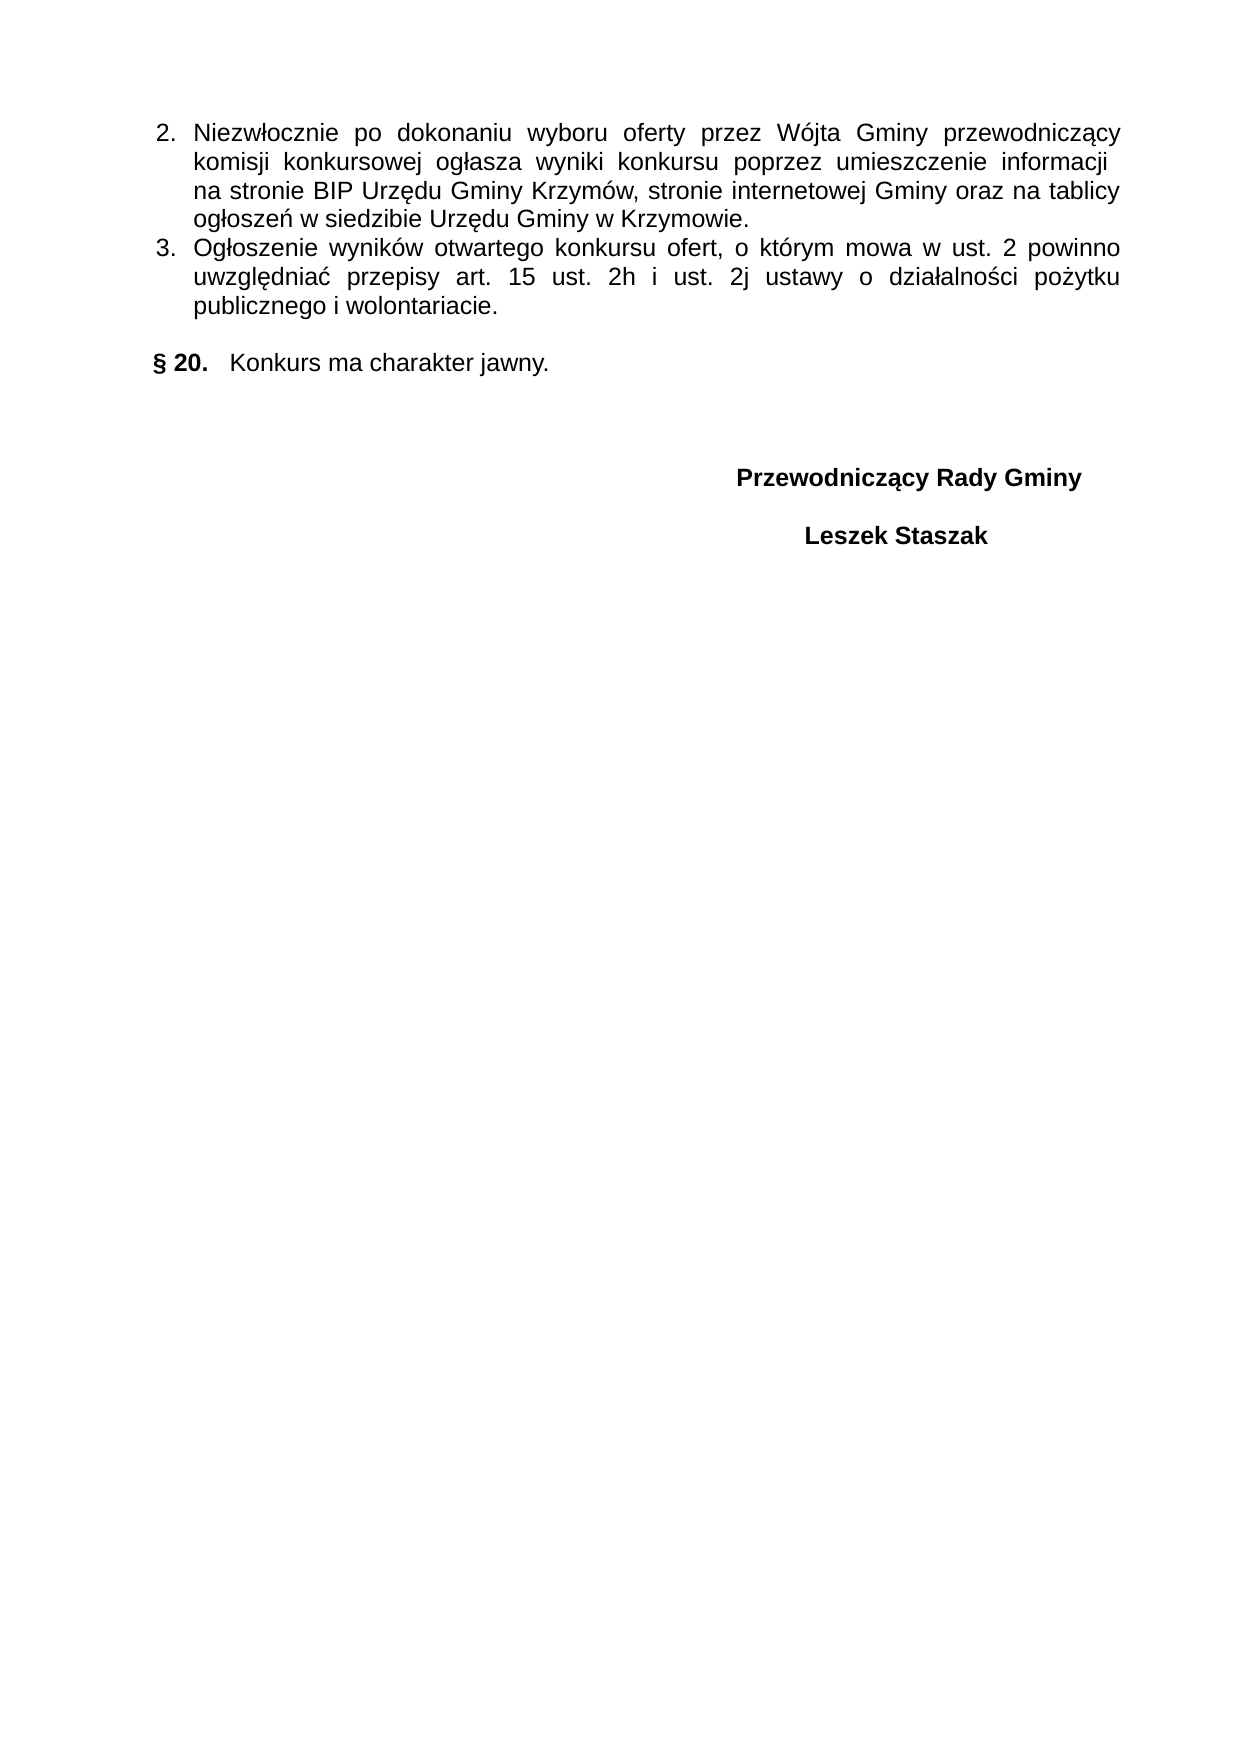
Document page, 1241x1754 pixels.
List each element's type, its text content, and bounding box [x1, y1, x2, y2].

text Leszek Staszak [118, 521, 1122, 549]
text § 20. Konkurs ma charakter jawny. [118, 348, 1122, 377]
list Niezwłocznie po dokonaniu wyboru oferty przez Wójta Gminy przewodniczący komisji konkursowej ogłasza wyniki konkursu poprzez umieszczenie informacji na stronie BIP Urzędu Gminy Krzymów, stronie internetowej Gminy oraz na tablicy ogłoszeń w siedzibie Urzędu Gminy w Krzymowie. [156, 118, 1122, 233]
list Ogłoszenie wyników otwartego konkursu ofert, o którym mowa w ust. 2 powinno uwzględniać przepisy art. 15 ust. 2h i ust. 2j ustawy o działalności pożytku publicznego i wolontariacie. [156, 233, 1122, 319]
text Przewodniczący Rady Gminy [118, 463, 1122, 492]
